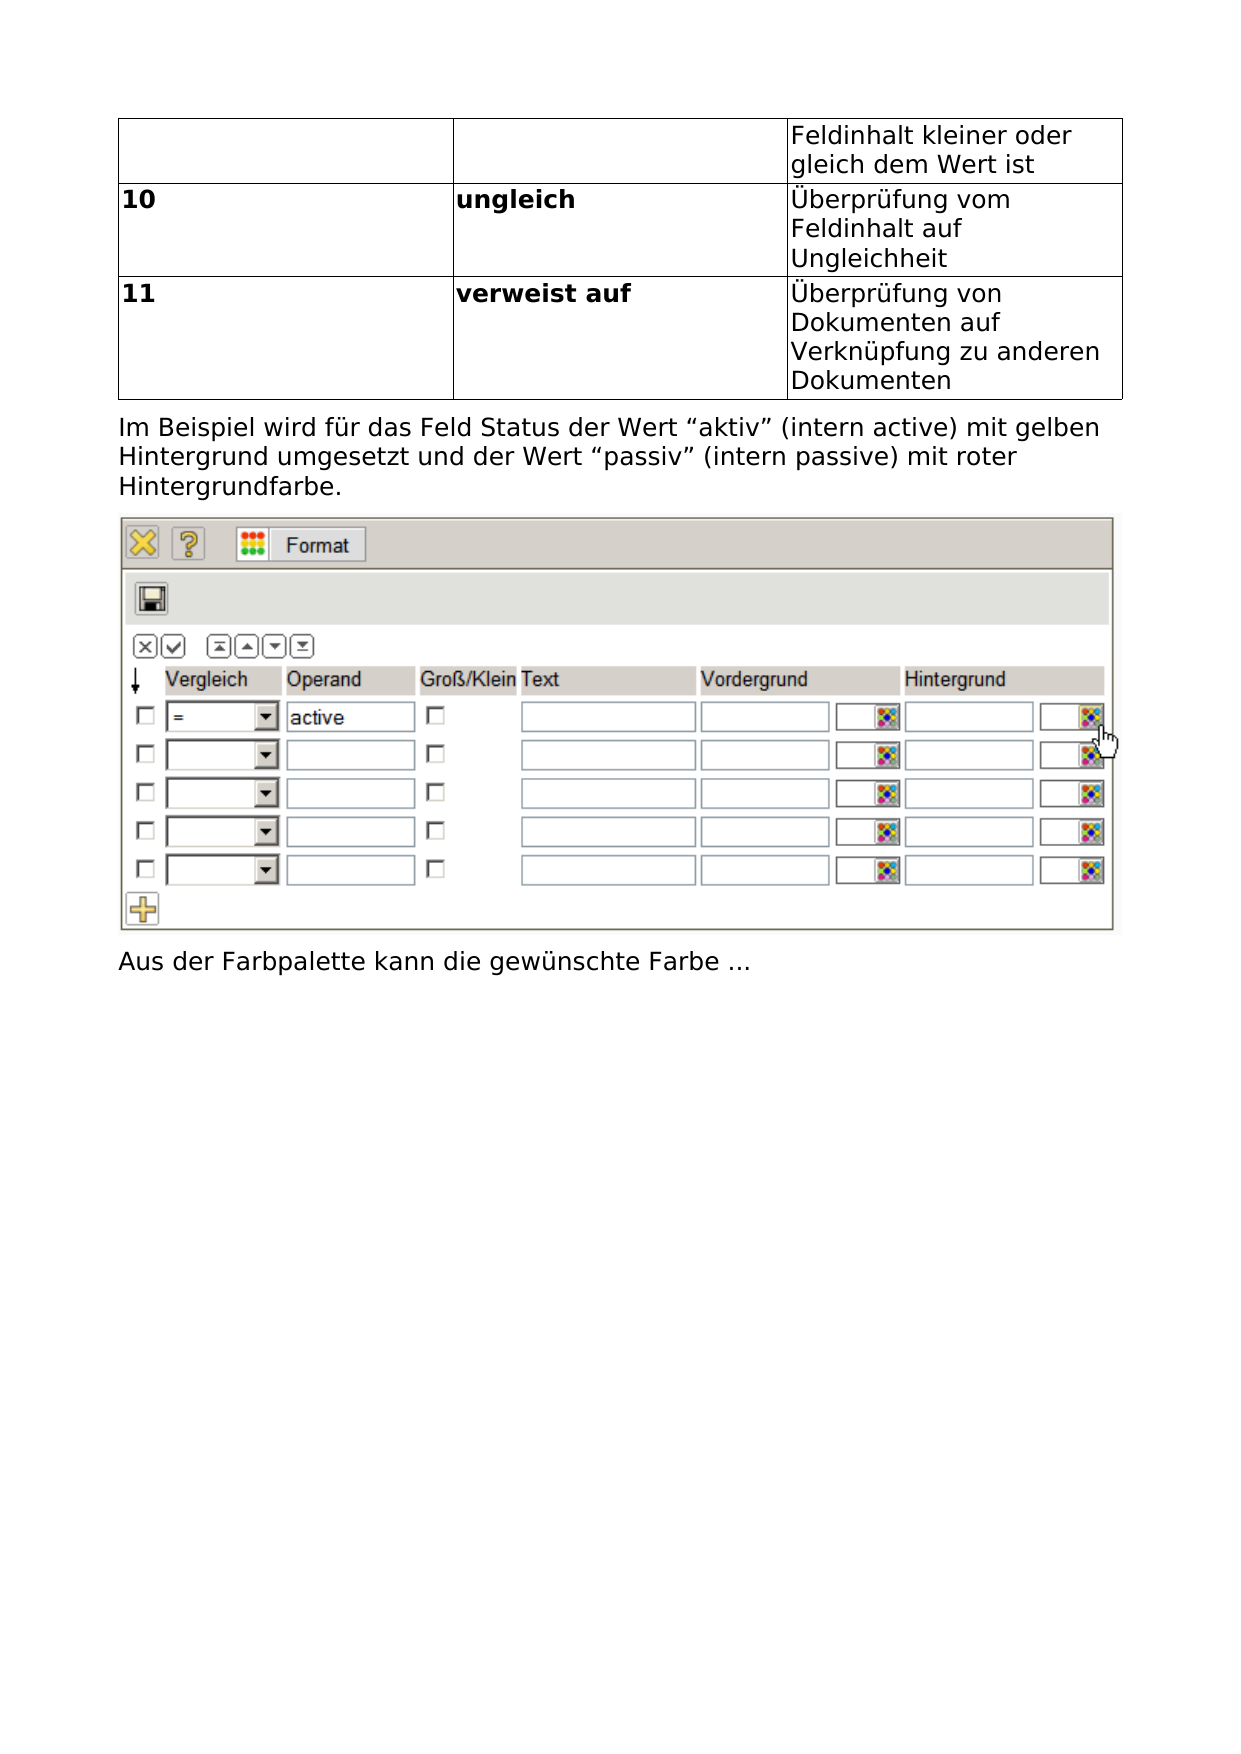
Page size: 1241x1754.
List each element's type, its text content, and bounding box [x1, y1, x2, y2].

table_cell 10 [119, 184, 453, 276]
text Aus der Farbpalette kann die gewünschte Farbe ... [118, 947, 1122, 976]
table_cell Feldinhalt kleiner oder gleich dem Wert ist [788, 119, 1122, 182]
table_cell Überprüfung von Dokumenten auf Verknüpfung zu anderen Dokumenten [788, 277, 1122, 398]
table_cell verweist auf [454, 277, 787, 398]
table_cell [454, 119, 787, 182]
table_cell 11 [119, 277, 453, 398]
picture [118, 513, 1123, 935]
table_cell Überprüfung vom Feldinhalt auf Ungleichheit [788, 184, 1122, 276]
text Im Beispiel wird für das Feld Status der Wert “aktiv” (intern active) mit gelben Hintergrund umgesetzt und der Wert “passiv” (intern passive) mit roter Hintergrundfarbe. [118, 413, 1122, 501]
table_cell [119, 119, 453, 182]
table_cell ungleich [454, 184, 787, 276]
